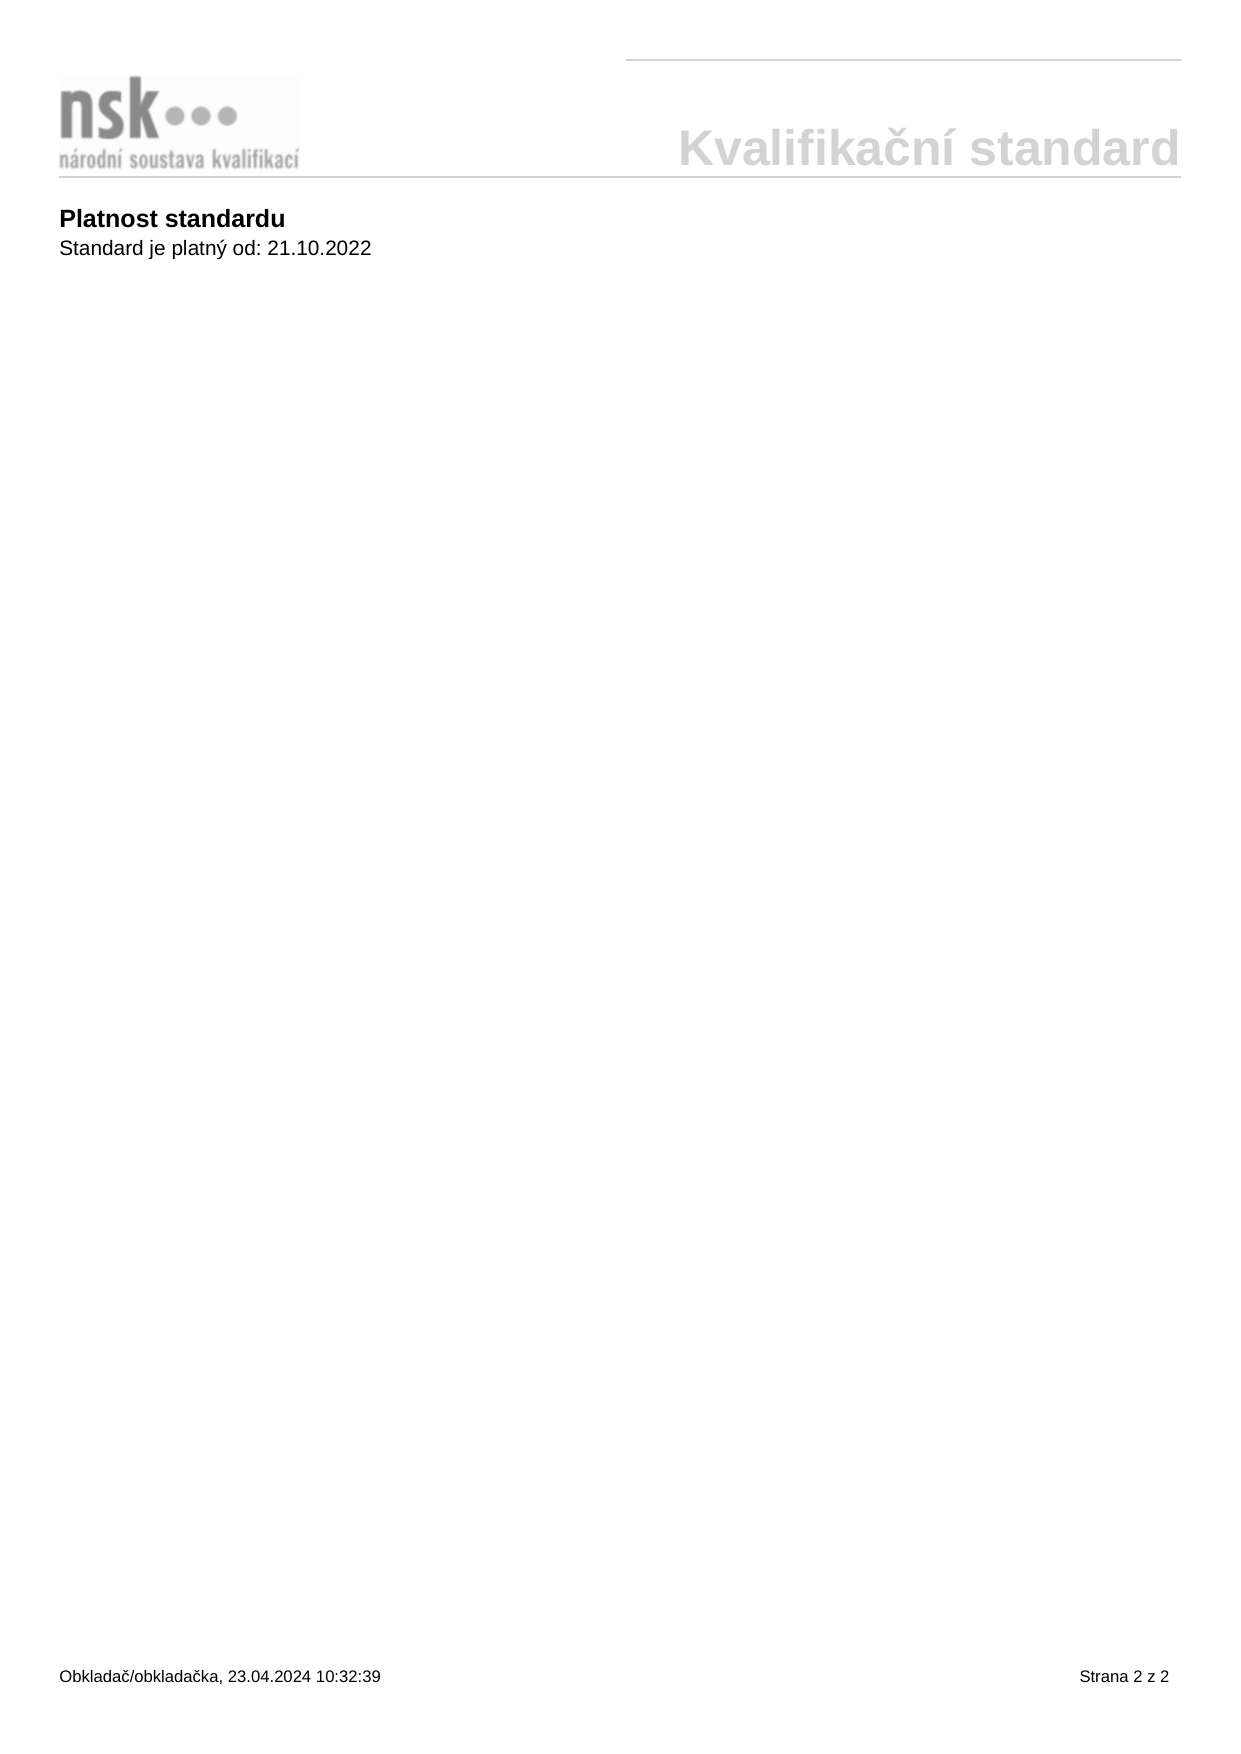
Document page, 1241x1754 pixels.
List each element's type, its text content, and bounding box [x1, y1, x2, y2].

table_cell [59, 859, 483, 1159]
table_cell [862, 194, 1093, 200]
table_cell [862, 1159, 1093, 1409]
table_cell [484, 171, 620, 176]
table_cell [626, 194, 862, 200]
table_cell [1169, 259, 1181, 559]
table_cell [626, 1409, 862, 1658]
table_cell [1093, 859, 1169, 1159]
table_cell [1093, 559, 1169, 859]
table_cell Obkladač/obkladačka, 23.04.2024 10:32:39 [59, 1658, 862, 1694]
table_cell [1093, 194, 1169, 200]
table_cell [484, 259, 620, 559]
table_cell [59, 259, 483, 559]
table_cell [620, 1409, 626, 1658]
table_cell [1169, 859, 1181, 1159]
table_cell [484, 194, 620, 200]
table_cell [1169, 559, 1181, 859]
table_cell [862, 559, 1093, 859]
table_cell [1093, 259, 1169, 559]
table_cell [484, 859, 620, 1159]
table_cell [626, 1159, 862, 1409]
table_cell [1169, 1159, 1181, 1409]
table_cell [1169, 1658, 1181, 1694]
table_cell [620, 859, 626, 1159]
table_cell [862, 859, 1093, 1159]
table_cell [59, 194, 483, 200]
table_cell [620, 1159, 626, 1409]
table_cell [59, 1159, 483, 1409]
table_cell [59, 559, 483, 859]
table_cell [484, 1159, 620, 1409]
table_cell [862, 259, 1093, 559]
table_cell Kvalifikační standard [626, 61, 1181, 176]
table_cell [626, 859, 862, 1159]
table_cell [1093, 1409, 1169, 1658]
table_cell [620, 559, 626, 859]
table_cell Standard je platný od: 21.10.2022 [59, 236, 1181, 259]
table_cell [626, 559, 862, 859]
table_cell [484, 1409, 620, 1658]
table_cell [1093, 1159, 1169, 1409]
table_cell [1169, 1409, 1181, 1658]
table_cell [59, 171, 483, 176]
table_cell [862, 1409, 1093, 1658]
table_cell Strana 2 z 2 [862, 1658, 1169, 1694]
table_cell Platnost standardu [59, 200, 1181, 236]
table_cell [484, 559, 620, 859]
table_cell [59, 178, 1181, 194]
table_cell [620, 259, 626, 559]
table_cell [59, 1409, 483, 1658]
table_cell [621, 59, 626, 170]
table_cell [626, 259, 862, 559]
table_cell [1169, 194, 1181, 200]
picture [58, 59, 621, 171]
